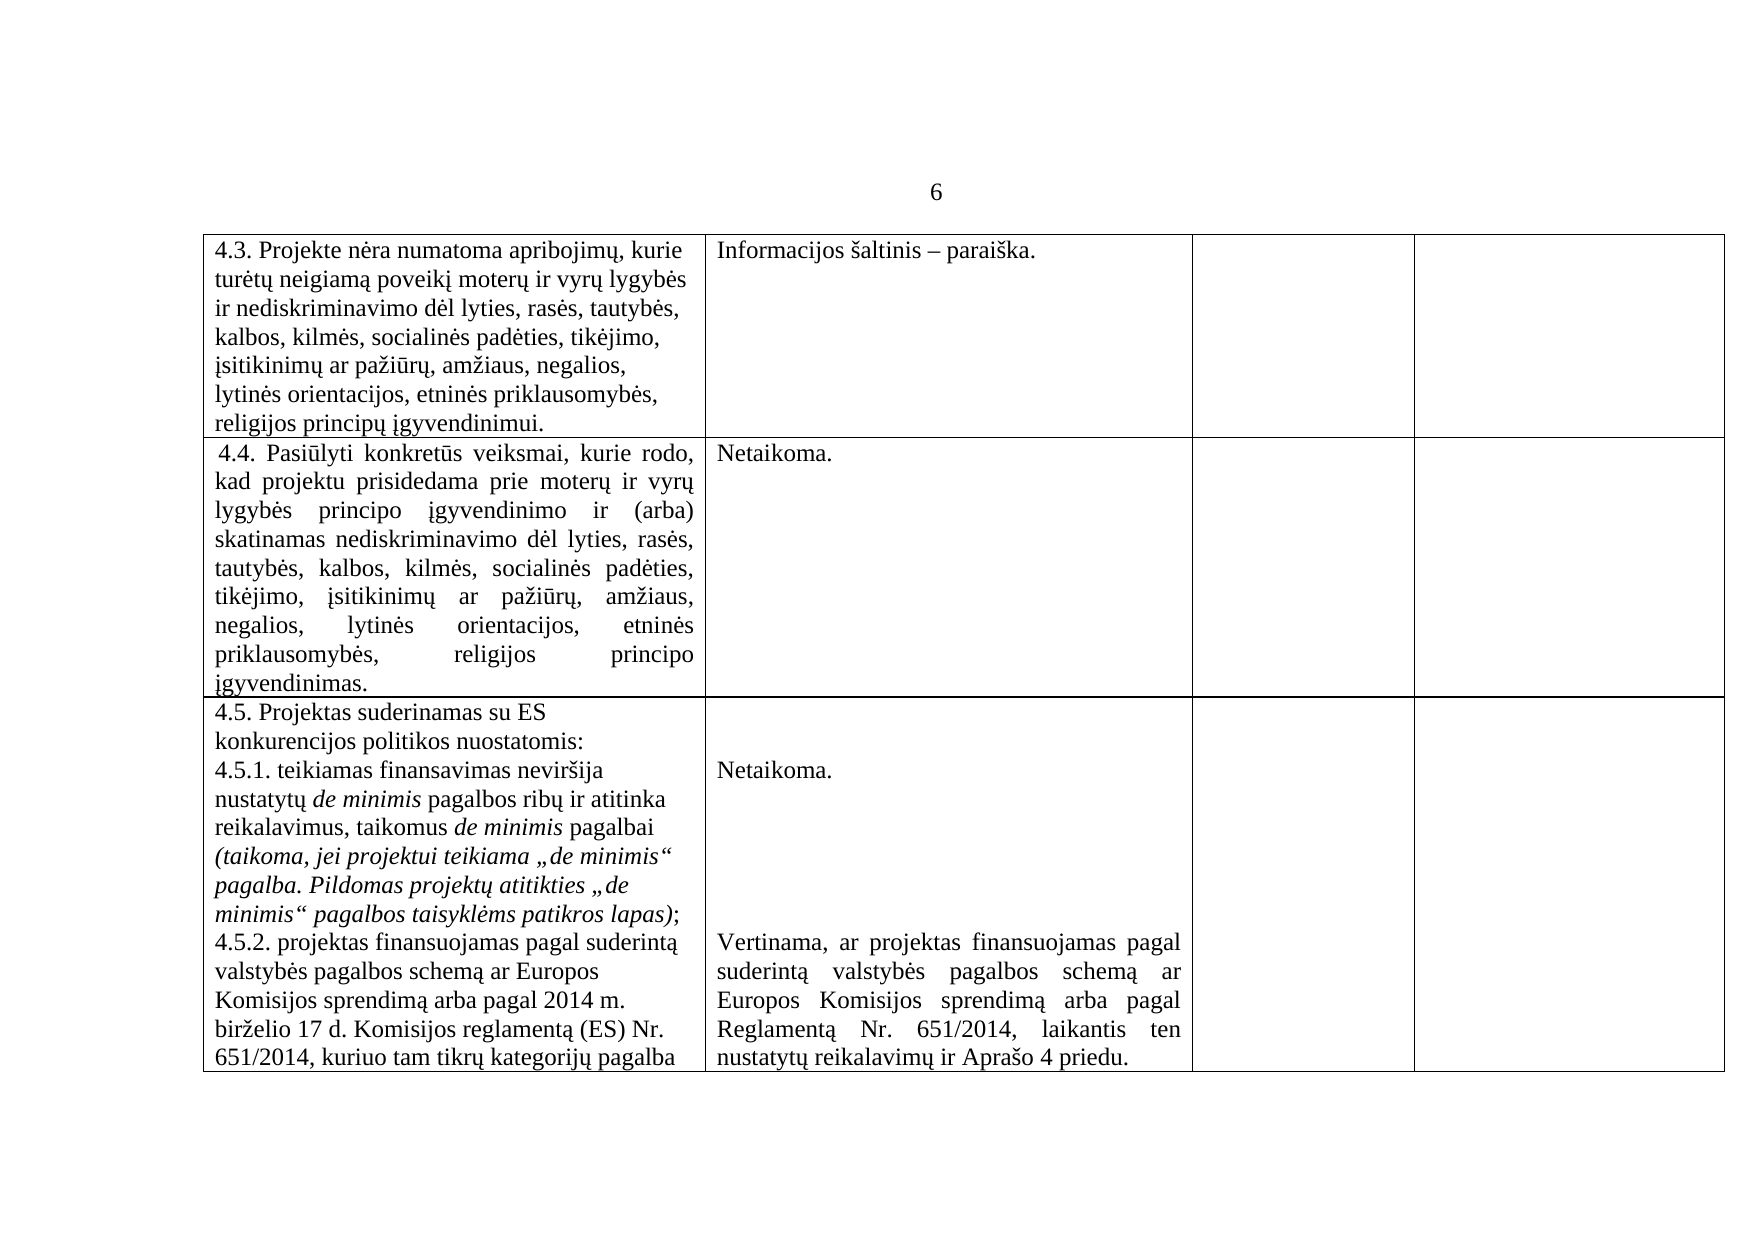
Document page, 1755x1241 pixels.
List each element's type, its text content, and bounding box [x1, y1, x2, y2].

table_cell Netaikoma. Vertinama, ar projektas finansuojamas pagal suderintą valstybės pagalbos schemą ar Europos Komisijos sprendimą arba pagal Reglamentą Nr. 651/2014, laikantis ten nustatytų reikalavimų ir Aprašo 4 priedu. [706, 698, 1192, 1071]
table_cell Netaikoma. [706, 438, 1192, 696]
table_cell [1415, 235, 1724, 437]
table_cell [1193, 235, 1414, 437]
table_cell [1193, 438, 1414, 696]
table_cell Informacijos šaltinis – paraiška. [706, 235, 1192, 437]
table_cell 4.4. Pasiūlyti konkretūs veiksmai, kurie rodo, kad projektu prisidedama prie moterų ir vyrų lygybės principo įgyvendinimo ir (arba) skatinamas nediskriminavimo dėl lyties, rasės, tautybės, kalbos, kilmės, socialinės padėties, tikėjimo, įsitikinimų ar pažiūrų, amžiaus, negalios, lytinės orientacijos, etninės priklausomybės, religijos principo įgyvendinimas. [204, 438, 705, 696]
table_cell 4.3. Projekte nėra numatoma apribojimų, kurie turėtų neigiamą poveikį moterų ir vyrų lygybės ir nediskriminavimo dėl lyties, rasės, tautybės, kalbos, kilmės, socialinės padėties, tikėjimo, įsitikinimų ar pažiūrų, amžiaus, negalios, lytinės orientacijos, etninės priklausomybės, religijos principų įgyvendinimui. [204, 235, 705, 437]
table_cell [1193, 698, 1414, 1071]
table_cell [1415, 438, 1724, 696]
table_cell [1415, 698, 1724, 1071]
table_cell 4.5. Projektas suderinamas su ES konkurencijos politikos nuostatomis: 4.5.1. teikiamas finansavimas neviršija nustatytų de minimis pagalbos ribų ir atitinka reikalavimus, taikomus de minimis pagalbai (taikoma, jei projektui teikiama „de minimis“ pagalba. Pildomas projektų atitikties „de minimis“ pagalbos taisyklėms patikros lapas); 4.5.2. projektas finansuojamas pagal suderintą valstybės pagalbos schemą ar Europos Komisijos sprendimą arba pagal 2014 m. birželio 17 d. Komisijos reglamentą (ES) Nr. 651/2014, kuriuo tam tikrų kategorijų pagalba [204, 698, 705, 1071]
